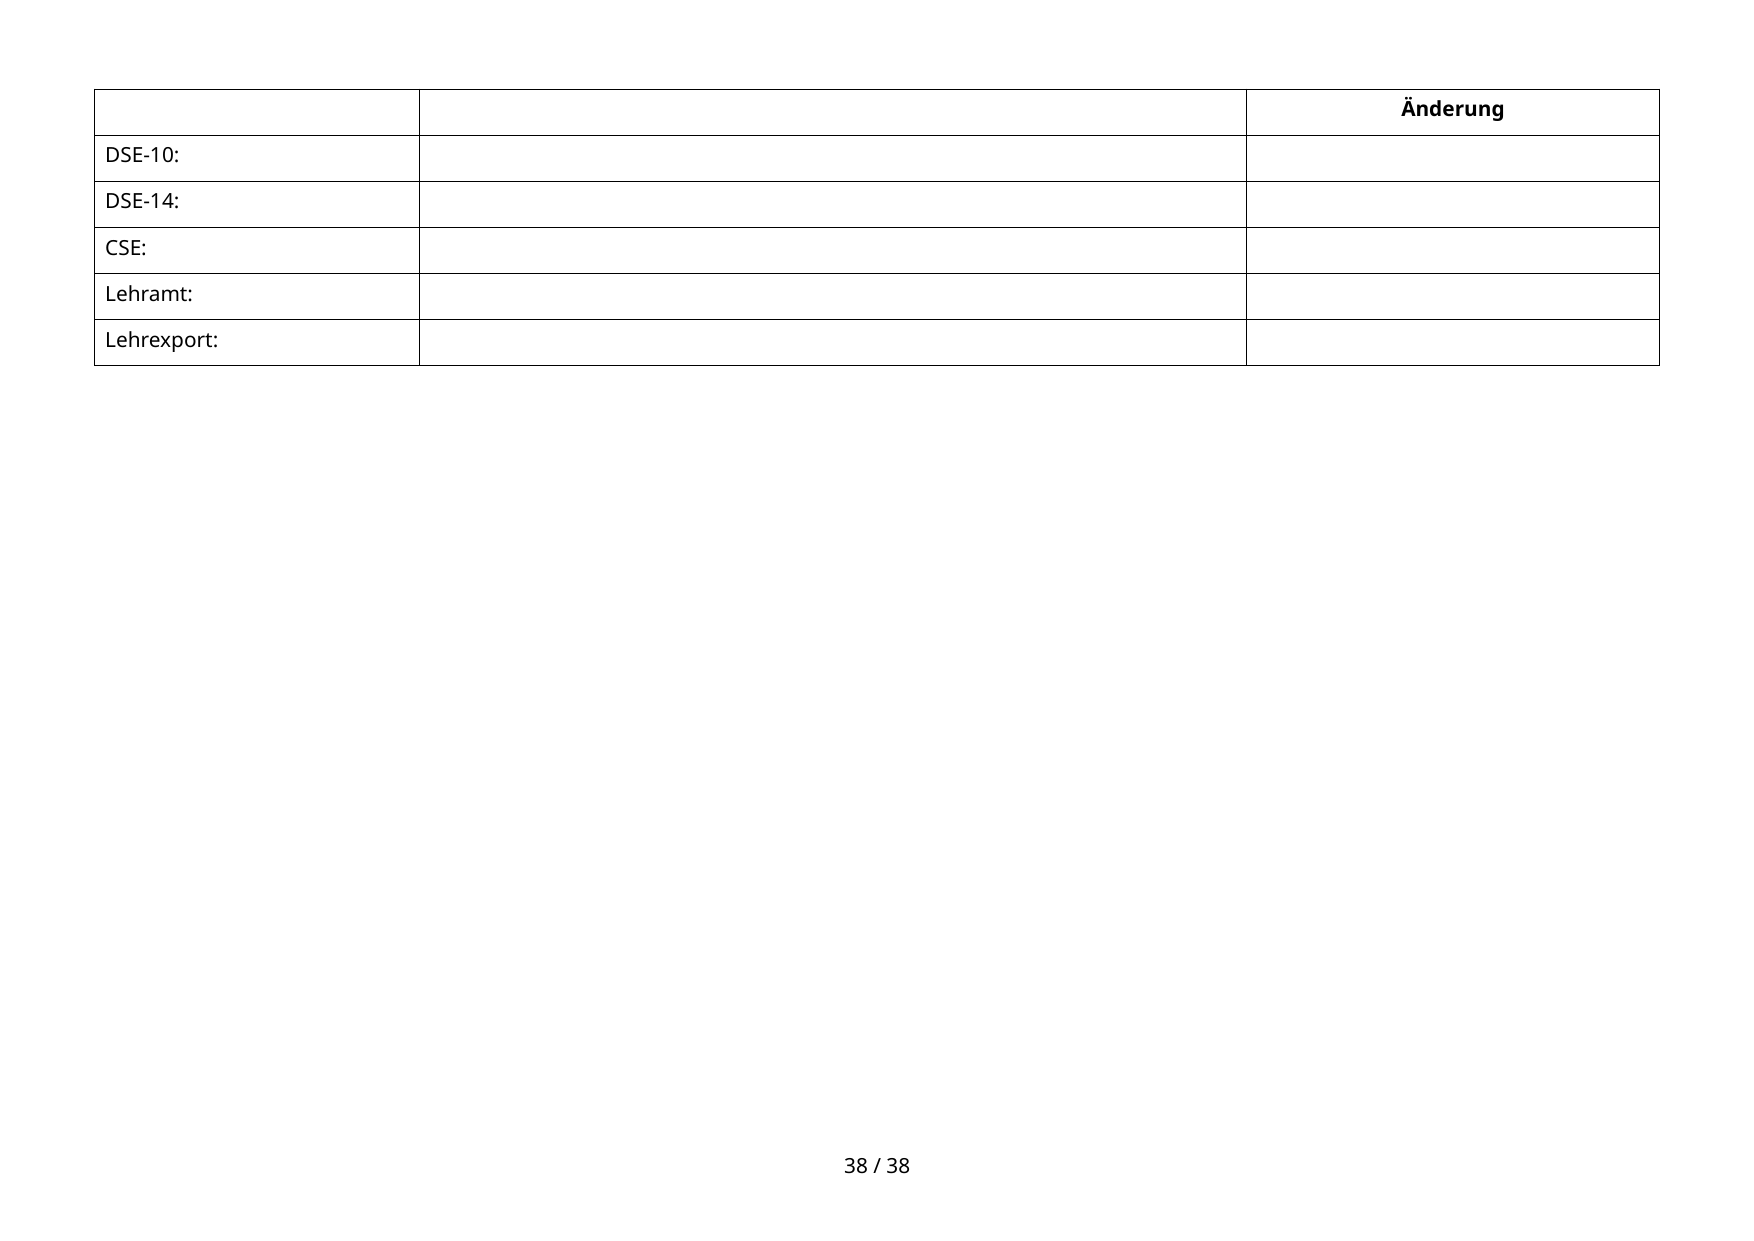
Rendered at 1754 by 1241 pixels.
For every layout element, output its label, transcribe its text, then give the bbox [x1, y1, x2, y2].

table_cell Lehrexport: [95, 320, 419, 365]
table_header Änderung [1247, 90, 1659, 134]
table_cell [420, 320, 1246, 365]
table_cell [1247, 228, 1659, 273]
table_cell [420, 228, 1246, 273]
table_cell [1247, 274, 1659, 319]
table_cell [1247, 136, 1659, 181]
table_cell [1247, 182, 1659, 227]
table_cell [420, 136, 1246, 181]
table_header [95, 90, 419, 134]
table_cell [420, 274, 1246, 319]
table_cell DSE-14: [95, 182, 419, 227]
table_header [420, 90, 1246, 134]
table_cell [420, 182, 1246, 227]
table_cell [1247, 320, 1659, 365]
table_cell DSE-10: [95, 136, 419, 181]
table_cell Lehramt: [95, 274, 419, 319]
table_cell CSE: [95, 228, 419, 273]
